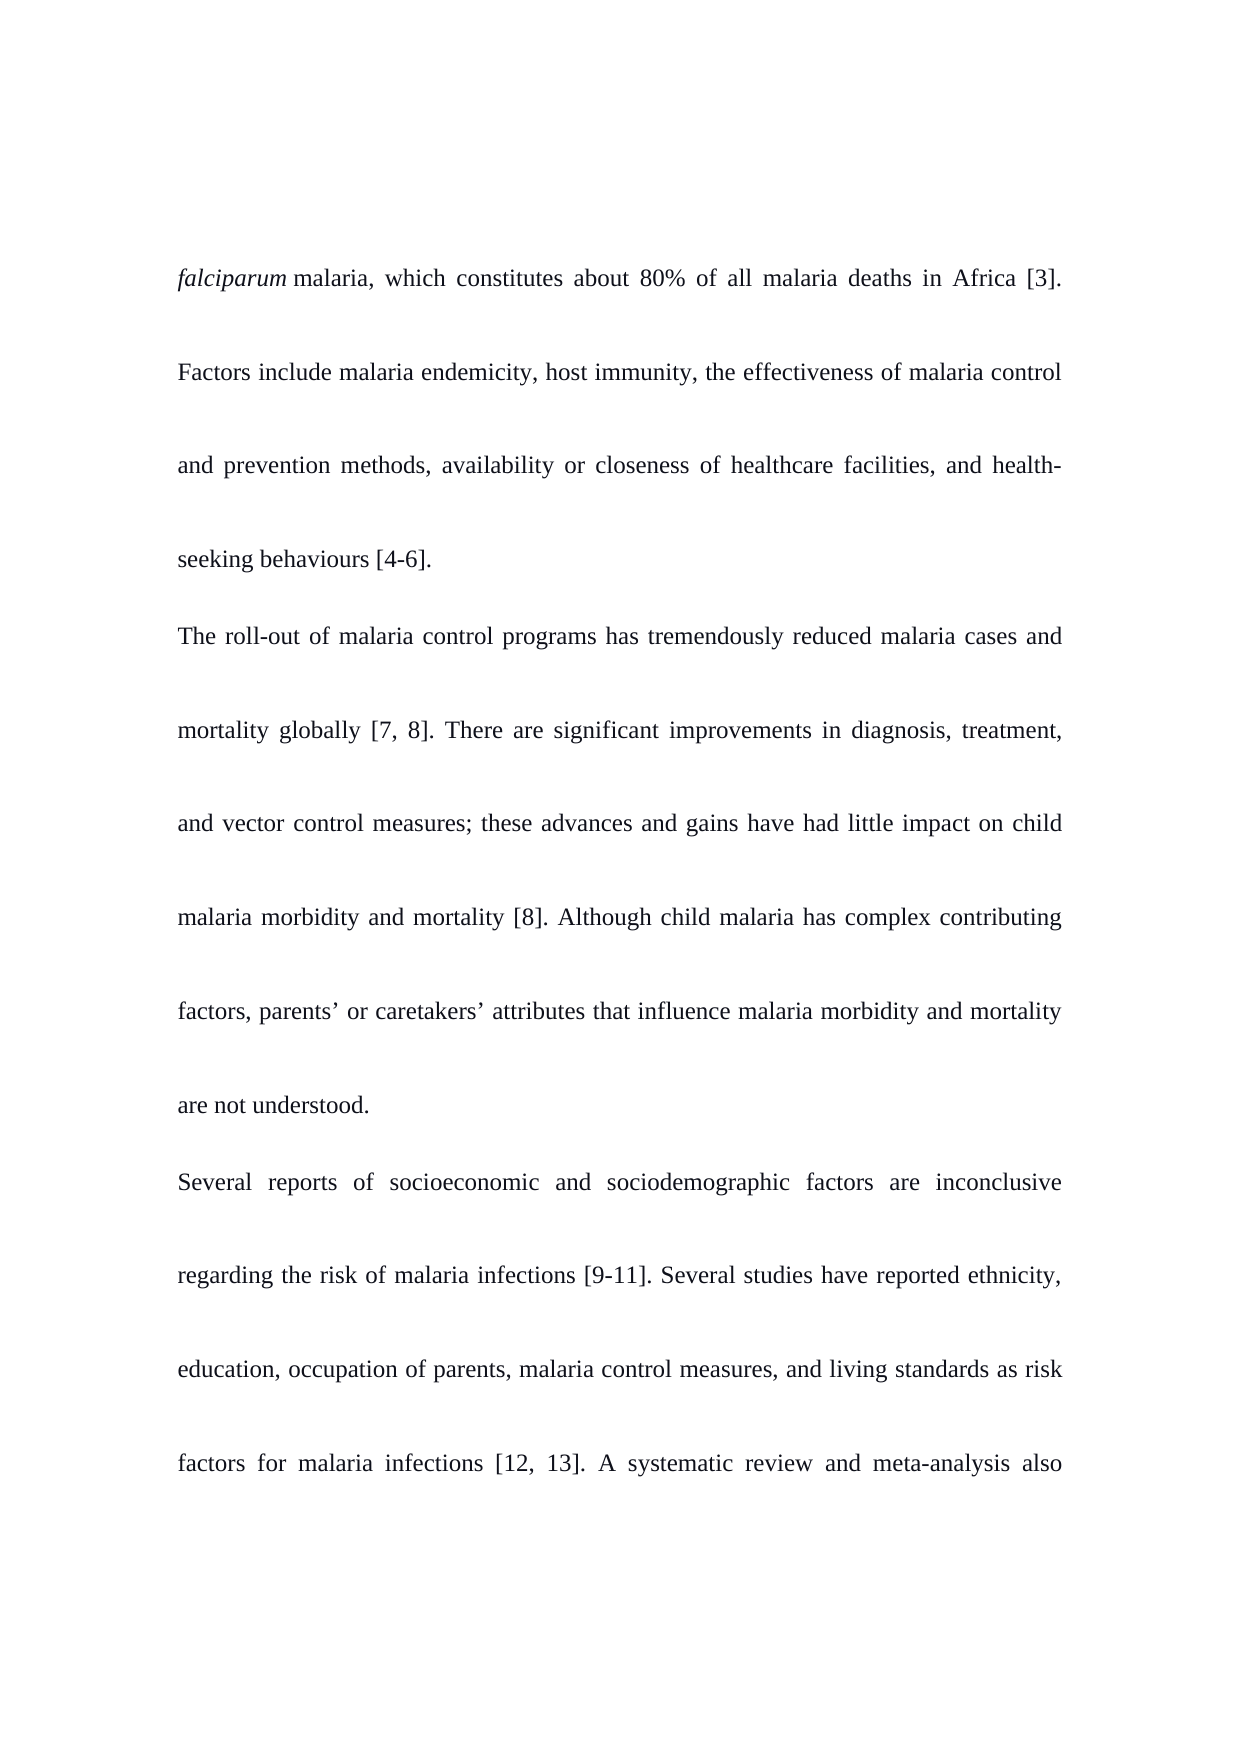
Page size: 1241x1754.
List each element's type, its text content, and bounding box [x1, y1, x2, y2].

text The roll-out of malaria control programs has tremendously reduced malaria cases and mortality globally [7, 8]. There are significant improvements in diagnosis, treatment, and vector control measures; these advances and gains have had little impact on child malaria morbidity and mortality [8]. Although child malaria has complex contributing factors, parents’ or caretakers’ attributes that influence malaria morbidity and mortality are not understood. [177, 594, 1063, 1125]
text Several reports of socioeconomic and sociodemographic factors are inconclusive regarding the risk of malaria infections [9-11]. Several studies have reported ethnicity, education, occupation of parents, malaria control measures, and living standards as risk factors for malaria infections [12, 13]. A systematic review and meta-analysis also [177, 1139, 1063, 1483]
text falciparum malaria, which constitutes about 80% of all malaria deaths in Africa [3]. Factors include malaria endemicity, host immunity, the effectiveness of malaria control and prevention methods, availability or closeness of healthcare facilities, and health-seeking behaviours [4-6]. [177, 236, 1063, 579]
